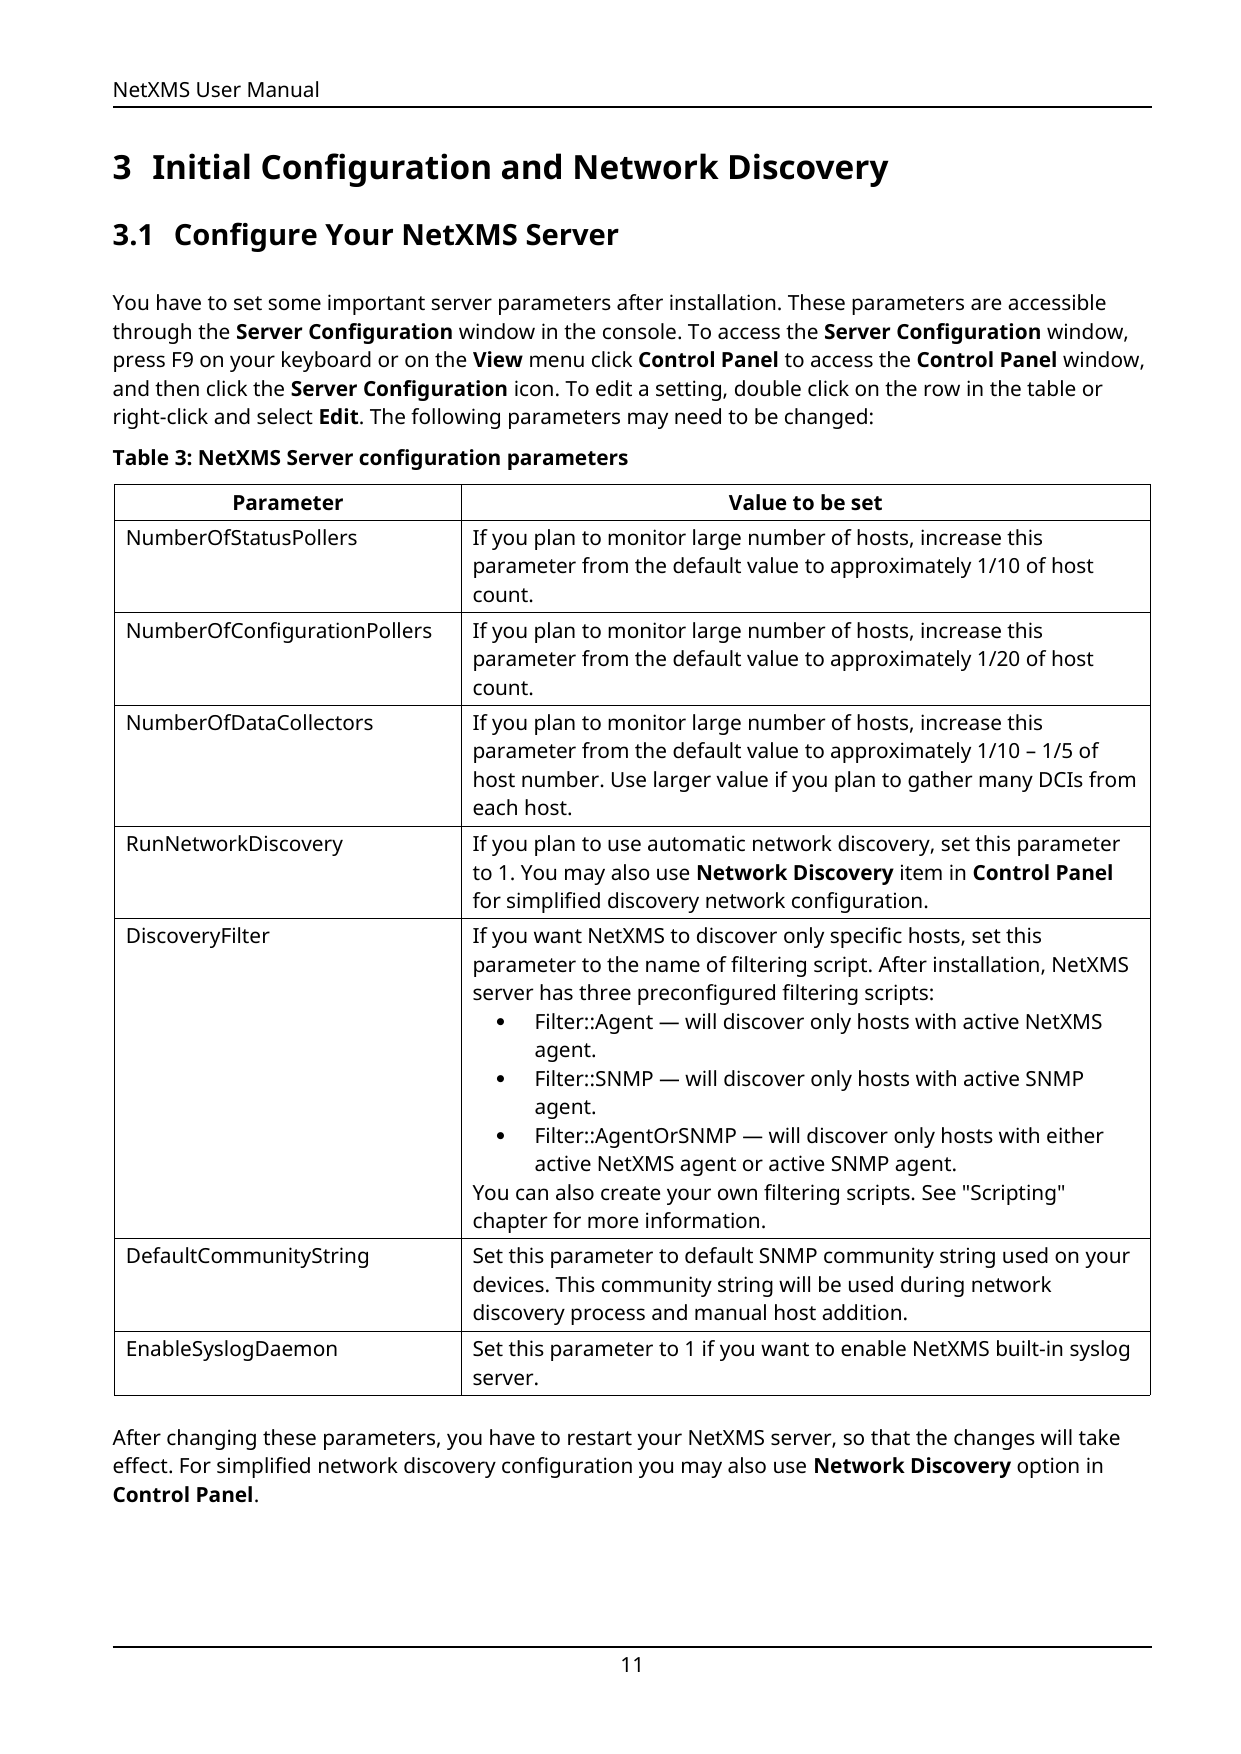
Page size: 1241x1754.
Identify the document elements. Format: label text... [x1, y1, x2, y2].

table_cell If you want NetXMS to discover only specific hosts, set this parameter to the name of filtering script. After installation, NetXMS server has three preconfigured filtering scripts: Filter::Agent — will discover only hosts with active NetXMS agent. Filter::SNMP — will discover only hosts with active SNMP agent. Filter::AgentOrSNMP — will discover only hosts with either active NetXMS agent or active SNMP agent. You can also create your own filtering scripts. See "Scripting" chapter for more information. [462, 919, 1150, 1238]
table_header Parameter [115, 485, 461, 519]
table_cell DefaultCommunityString [115, 1239, 461, 1331]
table_cell NumberOfDataCollectors [115, 706, 461, 826]
subtitle Initial Configuration and Network Discovery [112, 143, 1152, 189]
text Table 3: NetXMS Server configuration parameters [112, 443, 1152, 471]
table_cell DiscoveryFilter [115, 919, 461, 1238]
table_cell If you plan to monitor large number of hosts, increase this parameter from the default value to approximately 1/10 of host count. [462, 521, 1150, 612]
table_cell NumberOfStatusPollers [115, 521, 461, 612]
table_cell NumberOfConfigurationPollers [115, 613, 461, 704]
table_cell Set this parameter to 1 if you want to enable NetXMS built-in syslog server. [462, 1332, 1150, 1394]
table_cell EnableSyslogDaemon [115, 1332, 461, 1394]
table_cell If you plan to monitor large number of hosts, increase this parameter from the default value to approximately 1/10 – 1/5 of host number. Use larger value if you plan to gather many DCIs from each host. [462, 706, 1150, 826]
text You have to set some important server parameters after installation. These parameters are accessible through the Server Configuration window in the console. To access the Server Configuration window, press F9 on your keyboard or on the View menu click Control Panel to access the Control Panel window, and then click the Server Configuration icon. To edit a setting, double click on the row in the table or right-click and select Edit. The following parameters may need to be changed: [112, 288, 1152, 431]
table_cell If you plan to monitor large number of hosts, increase this parameter from the default value to approximately 1/20 of host count. [462, 613, 1150, 704]
table_header Value to be set [462, 485, 1150, 519]
table_cell RunNetworkDiscovery [115, 827, 461, 918]
table_cell Set this parameter to default SNMP community string used on your devices. This community string will be used during network discovery process and manual host addition. [462, 1239, 1150, 1331]
table_cell If you plan to use automatic network discovery, set this parameter to 1. You may also use Network Discovery item in Control Panel for simplified discovery network configuration. [462, 827, 1150, 918]
subtitle Configure Your NetXMS Server [112, 214, 1152, 254]
text After changing these parameters, you have to restart your NetXMS server, so that the changes will take effect. For simplified network discovery configuration you may also use Network Discovery option in Control Panel. [112, 1423, 1152, 1508]
